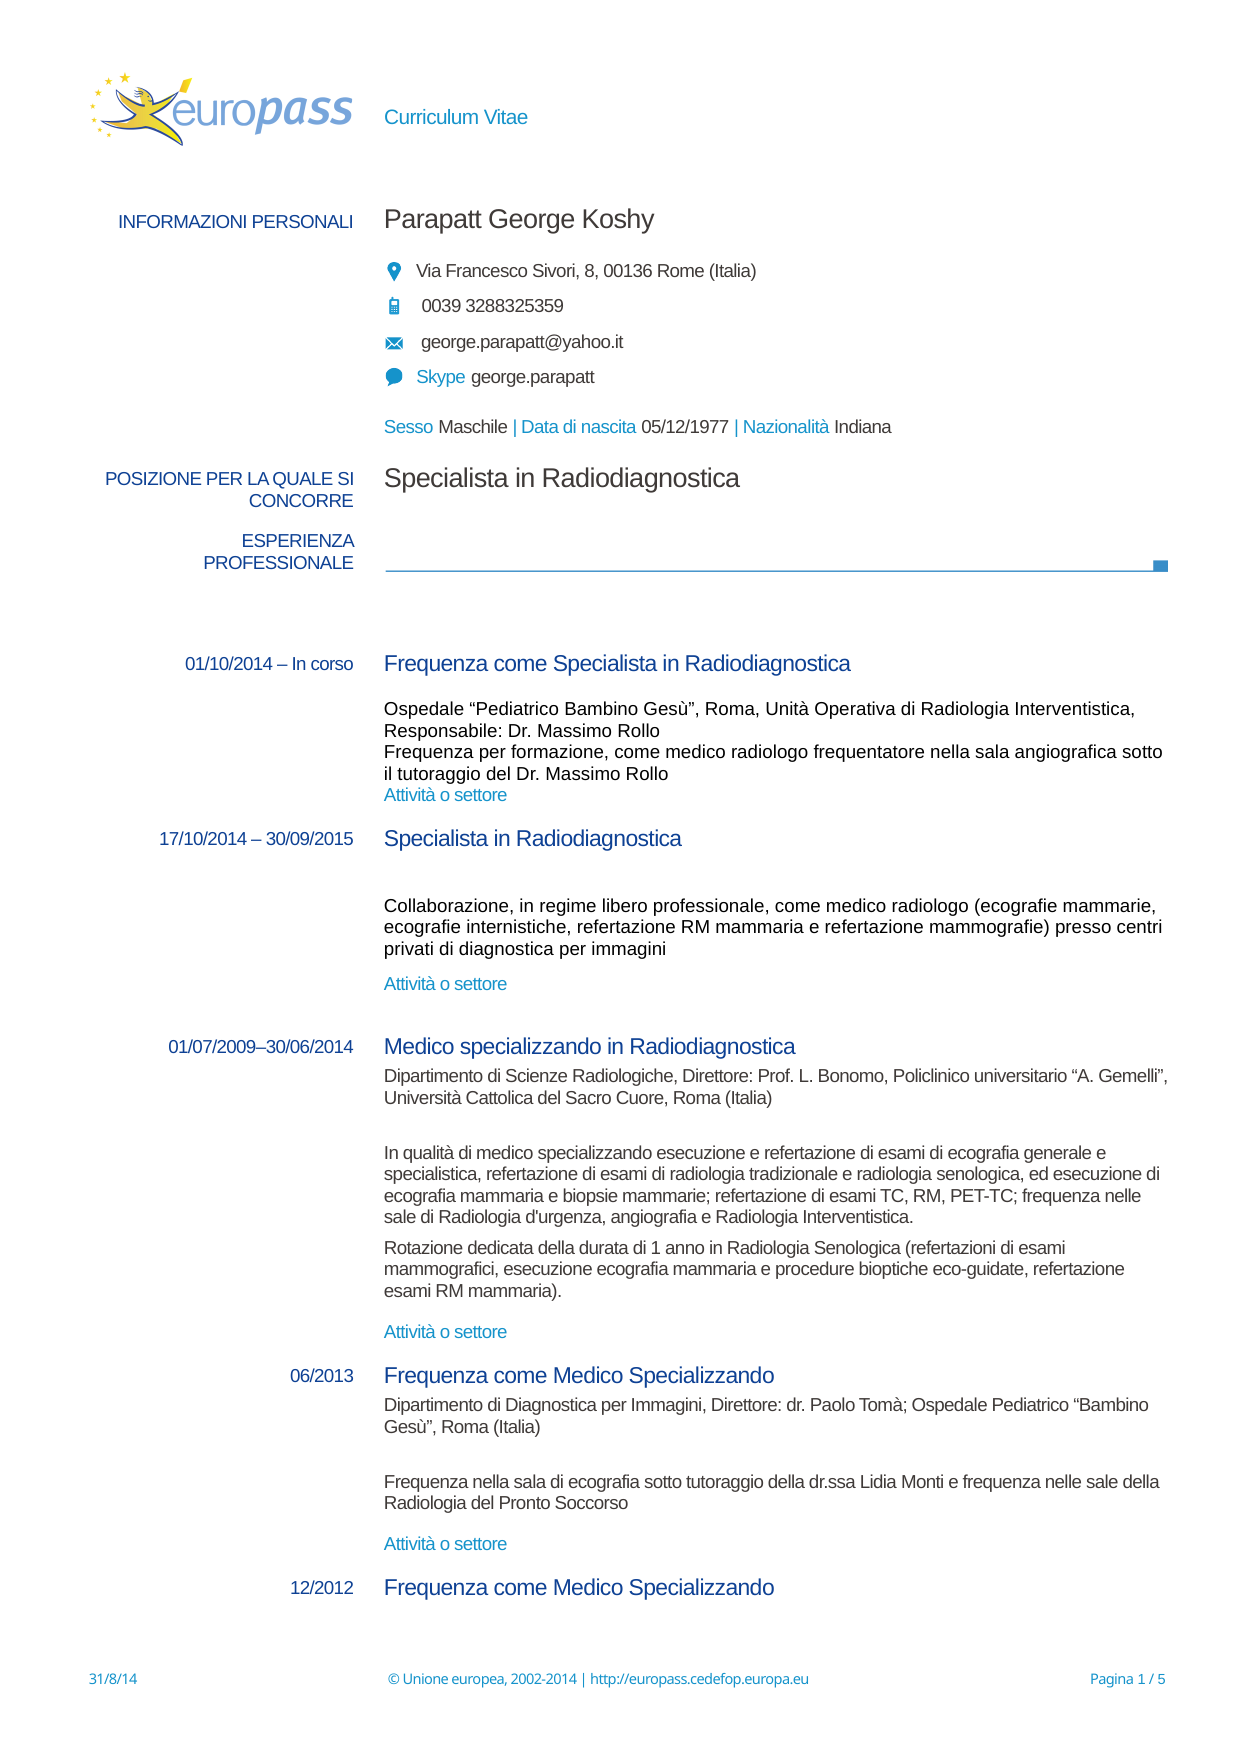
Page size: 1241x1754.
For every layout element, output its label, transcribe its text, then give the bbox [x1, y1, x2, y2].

picture [385, 332, 403, 353]
picture [385, 560, 1168, 572]
table_header Parapatt George Koshy [384, 201, 1169, 236]
table_header Frequenza come Specialista in Radiodiagnostica Ospedale “Pediatrico Bambino Gesù”, Roma, Unità Operativa di Radiologia Interventistica, Responsabile: Dr. Massimo Rollo Frequenza per formazione, come medico radiologo frequentatore nella sala angiografica sotto il tutoraggio del Dr. Massimo Rollo [384, 650, 1169, 784]
table_cell Attività o settore [384, 784, 1169, 825]
table_cell Attività o settore [384, 959, 1169, 994]
picture [385, 261, 403, 282]
table_cell 0039 3288325359 [384, 295, 1169, 331]
table_header Medico specializzando in Radiodiagnostica [384, 1033, 1169, 1059]
table_cell In qualità di medico specializzando esecuzione e refertazione di esami di ecografia generale e specialistica, refertazione di esami di radiologia tradizionale e radiologia senologica, ed esecuzione di ecografia mammaria e biopsie mammarie; refertazione di esami TC, RM, PET-TC; frequenza nelle sale di Radiologia d'urgenza, angiografia e Radiologia Interventistica. Rotazione dedicata della durata di 1 anno in Radiologia Senologica (refertazioni di esami mammografici, esecuzione ecografia mammaria e procedure bioptiche eco-guidate, refertazione esami RM mammaria). [384, 1139, 1169, 1307]
table_header 01/10/2014 – In corso [89, 650, 384, 825]
table_header 01/07/2009–30/06/2014 [89, 1033, 384, 1342]
table_cell Sesso Maschile | Data di nascita 05/12/1977 | Nazionalità Indiana [384, 401, 1169, 443]
table_cell Attività o settore [384, 1307, 1169, 1342]
table_cell Via Francesco Sivori, 8, 00136 Rome (Italia) [384, 260, 1169, 295]
table_cell Dipartimento di Diagnostica per Immagini, Direttore: dr. Paolo Tomà; Ospedale Pediatrico “Bambino Gesù”, Roma (Italia) [384, 1388, 1169, 1467]
table_cell [89, 236, 1169, 260]
table_header 06/2013 [89, 1362, 384, 1555]
table_cell 17/10/2014 – 30/09/2015 [89, 825, 384, 994]
table_cell Skype george.parapatt [384, 366, 1169, 401]
picture [385, 296, 403, 315]
table_cell [89, 260, 384, 443]
table_cell george.parapatt@yahoo.it [384, 331, 1169, 366]
table_cell Attività o settore [384, 1519, 1169, 1555]
table_header Specialista in Radiodiagnostica [384, 462, 1169, 511]
table_header [384, 530, 1169, 573]
table_header INFORMAZIONI PERSONALI [89, 201, 384, 236]
table_cell Dipartimento di Scienze Radiologiche, Direttore: Prof. L. Bonomo, Policlinico universitario “A. Gemelli”, Università Cattolica del Sacro Cuore, Roma (Italia) [384, 1059, 1169, 1139]
table_header Frequenza come Medico Specializzando [384, 1362, 1169, 1388]
table_cell Frequenza nella sala di ecografia sotto tutoraggio della dr.ssa Lidia Monti e frequenza nelle sale della Radiologia del Pronto Soccorso [384, 1468, 1169, 1519]
table_header Frequenza come Medico Specializzando [384, 1574, 1169, 1600]
table_header 12/2012 [89, 1574, 384, 1600]
table_header POSIZIONE PER LA QUALE SI CONCORRE [89, 462, 384, 511]
picture [90, 72, 353, 146]
picture [385, 367, 403, 387]
table_header ESPERIENZA PROFESSIONALE [89, 530, 384, 573]
table_cell Specialista in Radiodiagnostica Collaborazione, in regime libero professionale, come medico radiologo (ecografie mammarie, ecografie internistiche, refertazione RM mammaria e refertazione mammografie) presso centri privati di diagnostica per immagini [384, 825, 1169, 959]
